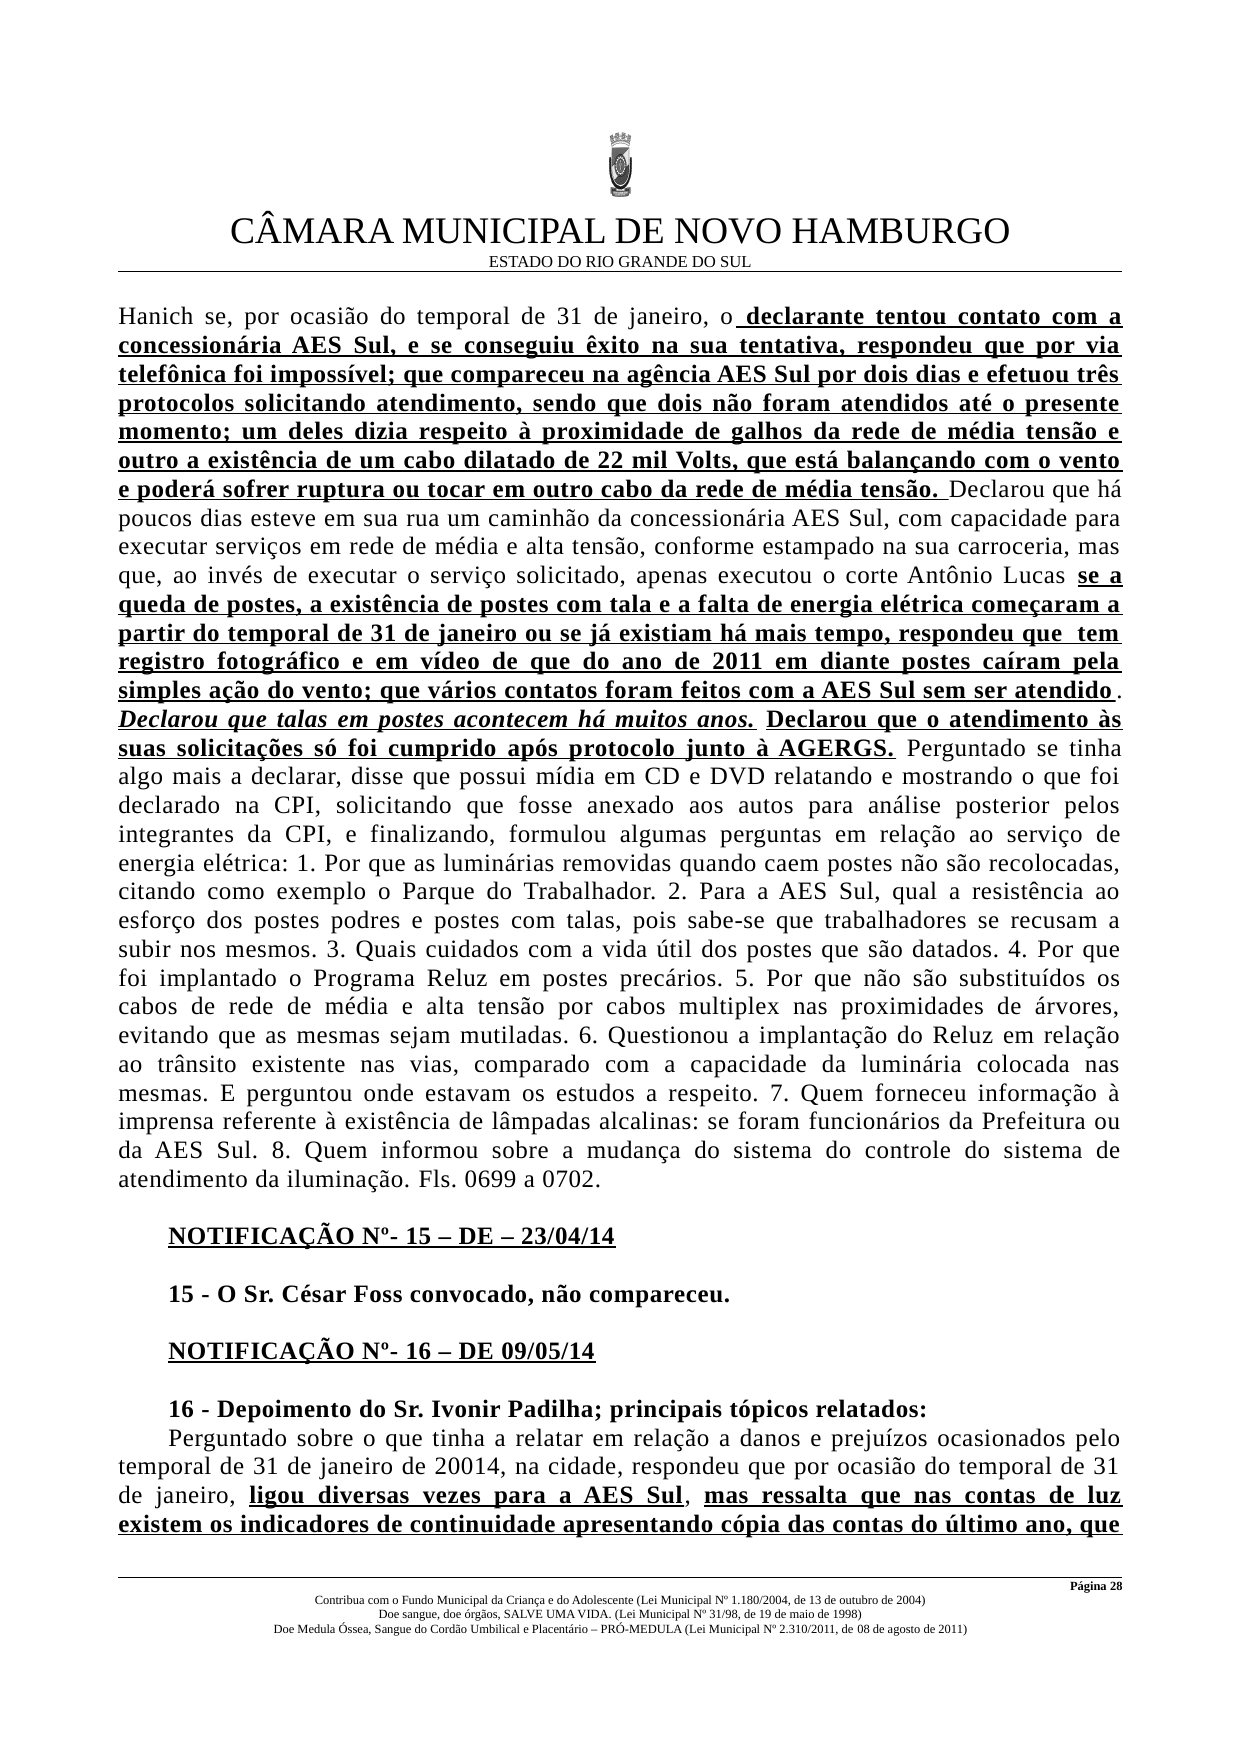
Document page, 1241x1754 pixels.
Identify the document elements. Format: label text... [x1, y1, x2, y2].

text e poderá sofrer ruptura ou tocar em outro cabo da rede de média tensão. Declarou que há poucos dias esteve em sua rua um caminhão da concessionária AES Sul, com capacidade para executar serviços em rede de média e alta tensão, conforme estampado na sua carroceria, mas que, ao invés de executar o serviço solicitado, apenas executou o corte Antônio Lucas se a queda de postes, a existência de postes com tala e a falta de energia elétrica começaram a [118, 472, 1122, 614]
text Perguntado sobre o que tinha a relatar em relação a danos e prejuízos ocasionados pelo temporal de 31 de janeiro de 20014, na cidade, respondeu que por ocasião do temporal de 31 de janeiro, ligou diversas vezes para a AES Sul, mas ressalta que nas contas de luz existem os indicadores de continuidade apresentando cópia das contas do último ano, que [118, 1423, 1122, 1534]
text momento; um deles dizia respeito à proximidade de galhos da rede de média tensão e [118, 414, 1122, 441]
text Hanich se, por ocasião do temporal de 31 de janeiro, o declarante tentou contato com a concessionária AES Sul, e se conseguiu êxito na sua tentativa, respondeu que por via [118, 301, 1122, 355]
text NOTIFICAÇÃO Nº- 15 – DE – 23/04/14 [118, 1221, 1122, 1250]
text partir do temporal de 31 de janeiro ou se já existiam há mais tempo, respondeu que tem [118, 615, 1122, 643]
text simples ação do vento; que vários contatos foram feitos com a AES Sul sem ser atendido. Declarou que talas em postes acontecem há muitos anos. Declarou que o atendimento às suas solicitações só foi cumprido após protocolo junto à AGERGS. Perguntado se tinha algo mais a declarar, disse que possui mídia em CD e DVD relatando e mostrando o que foi declarado na CPI, solicitando que fosse anexado aos autos para análise posterior pelos integrantes da CPI, e finalizando, formulou algumas perguntas em relação ao serviço de energia elétrica: 1. Por que as luminárias removidas quando caem postes não são recolocadas, citando como exemplo o Parque do Trabalhador. 2. Para a AES Sul, qual a resistência ao esforço dos postes podres e postes com talas, pois sabe-se que trabalhadores se recusam a subir nos mesmos. 3. Quais cuidados com a vida útil dos postes que são datados. 4. Por que foi implantado o Programa Reluz em postes precários. 5. Por que não são substituídos os cabos de rede de média e alta tensão por cabos multiplex nas proximidades de árvores, evitando que as mesmas sejam mutiladas. 6. Questionou a implantação do Reluz em relação ao trânsito existente nas vias, comparado com a capacidade da luminária colocada nas mesmas. E perguntou onde estavam os estudos a respeito. 7. Quem forneceu informação à imprensa referente à existência de lâmpadas alcalinas: se foram funcionários da Prefeitura ou da AES Sul. 8. Quem informou sobre a mudança do sistema do controle do sistema de atendimento da iluminação. Fls. 0699 a 0702. [118, 673, 1122, 1193]
text NOTIFICAÇÃO Nº- 16 – DE 09/05/14 [118, 1336, 1122, 1365]
text registro fotográfico e em vídeo de que do ano de 2011 em diante postes caíram pela [118, 644, 1122, 671]
text 15 - O Sr. César Foss convocado, não compareceu. [118, 1279, 1122, 1308]
text 16 - Depoimento do Sr. Ivonir Padilha; principais tópicos relatados: [118, 1394, 1122, 1423]
text protocolos solicitando atendimento, sendo que dois não foram atendidos até o presente [118, 385, 1122, 413]
text telefônica foi impossível; que compareceu na agência AES Sul por dois dias e efetuou três [118, 357, 1122, 384]
text outro a existência de um cabo dilatado de 22 mil Volts, que está balançando com o vento [118, 443, 1122, 470]
